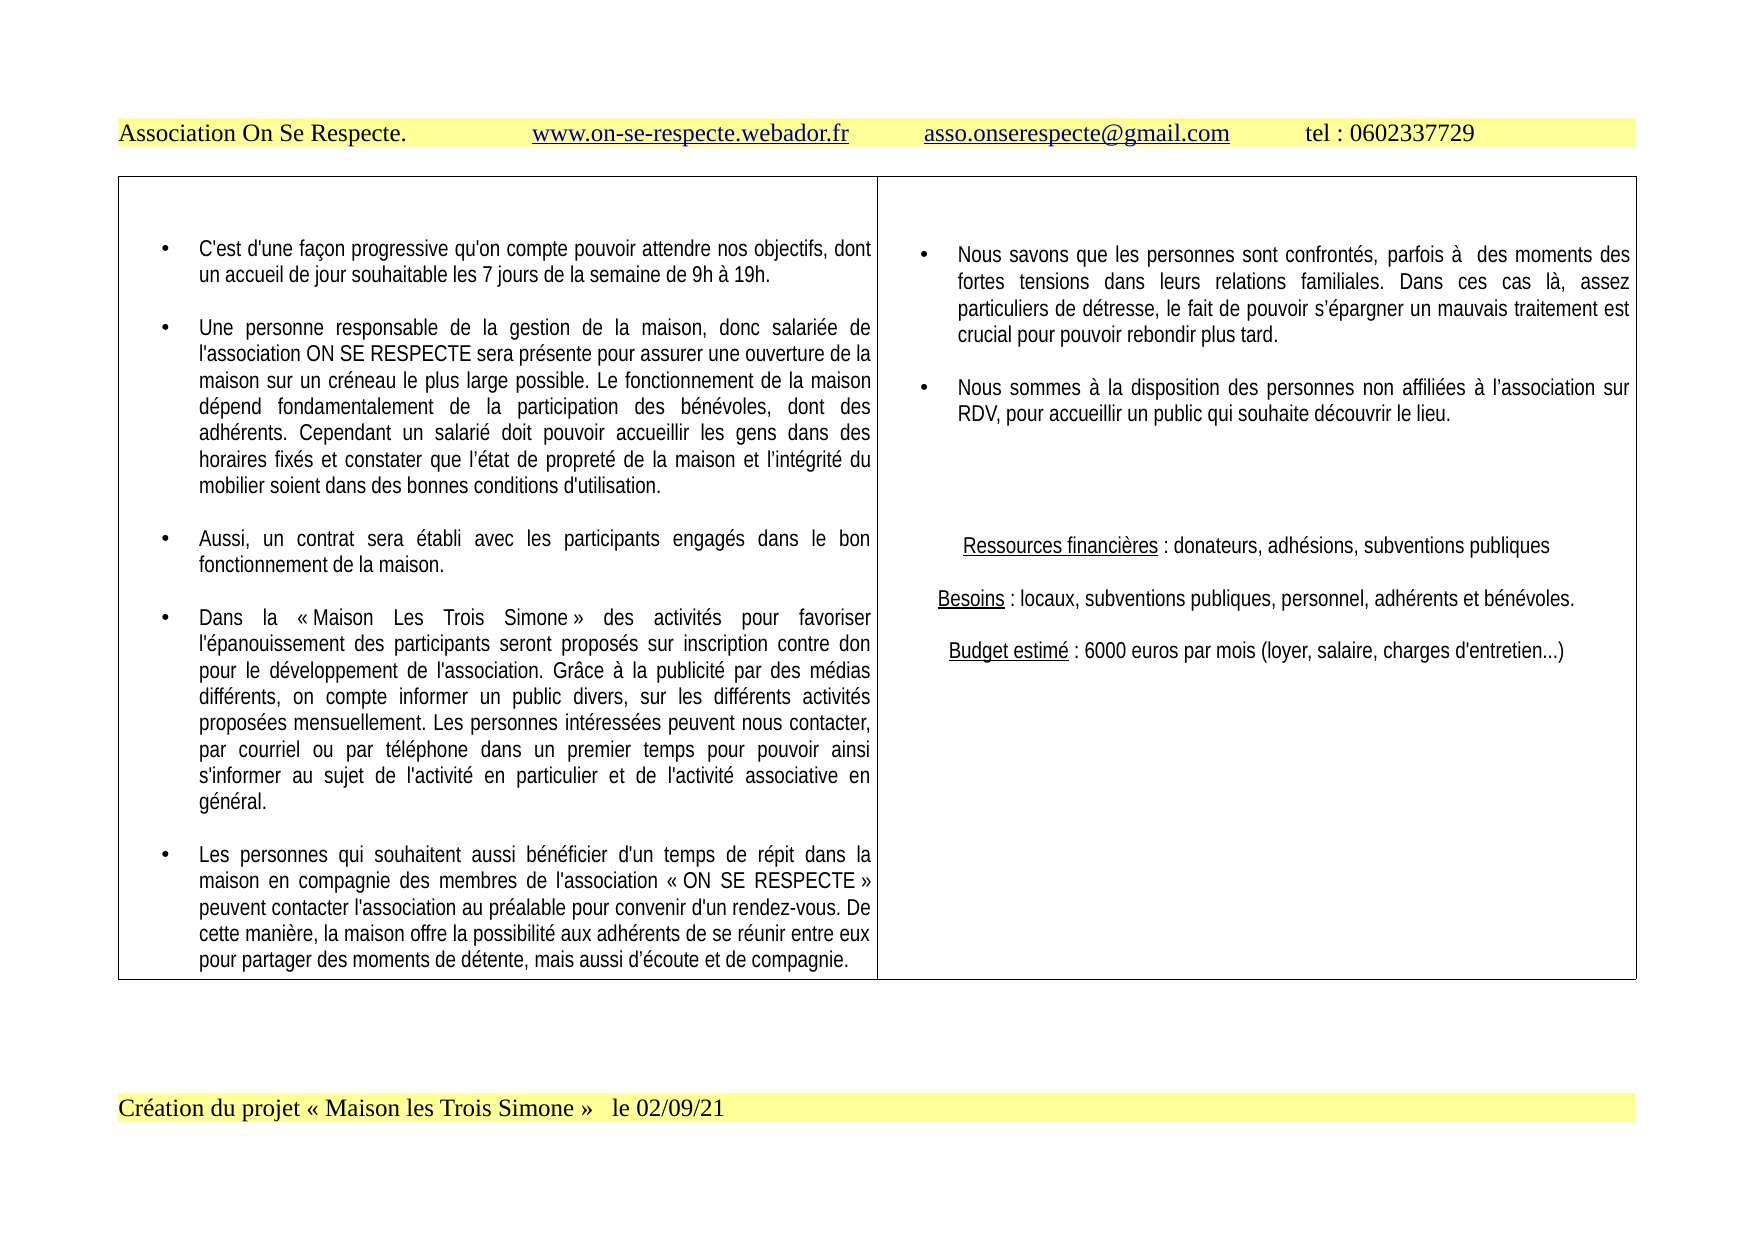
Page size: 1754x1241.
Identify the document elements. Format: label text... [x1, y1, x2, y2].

table_header Fonctionnement : C'est d'une façon progressive qu'on compte pouvoir attendre nos objectifs, dont un accueil de jour souhaitable les 7 jours de la semaine de 9h à 19h. Une personne responsable de la gestion de la maison, donc salariée de l'association ON SE RESPECTE sera présente pour assurer une ouverture de la maison sur un créneau le plus large possible. Le fonctionnement de la maison dépend fondamentalement de la participation des bénévoles, dont des adhérents. Cependant un salarié doit pouvoir accueillir les gens dans des horaires fixés et constater que l’état de propreté de la maison et l’intégrité du mobilier soient dans des bonnes conditions d'utilisation. Aussi, un contrat sera établi avec les participants engagés dans le bon fonctionnement de la maison. Dans la « Maison Les Trois Simone » des activités pour favoriser l'épanouissement des participants seront proposés sur inscription contre don pour le développement de l'association. Grâce à la publicité par des médias différents, on compte informer un public divers, sur les différents activités proposées mensuellement. Les personnes intéressées peuvent nous contacter, par courriel ou par téléphone dans un premier temps pour pouvoir ainsi s'informer au sujet de l'activité en particulier et de l'activité associative en général. Les personnes qui souhaitent aussi bénéficier d'un temps de répit dans la maison en compagnie des membres de l'association « ON SE RESPECTE » peuvent contacter l'association au préalable pour convenir d'un rendez-vous. De cette manière, la maison offre la possibilité aux adhérents de se réunir entre eux pour partager des moments de détente, mais aussi d’écoute et de compagnie. [119, 177, 877, 978]
table_header Nous savons que les personnes sont confrontés, parfois à des moments des fortes tensions dans leurs relations familiales. Dans ces cas là, assez particuliers de détresse, le fait de pouvoir s’épargner un mauvais traitement est crucial pour pouvoir rebondir plus tard. Nous sommes à la disposition des personnes non affiliées à l’association sur RDV, pour accueillir un public qui souhaite découvrir le lieu. Ressources financières : donateurs, adhésions, subventions publiques Besoins : locaux, subventions publiques, personnel, adhérents et bénévoles. Budget estimé : 6000 euros par mois (loyer, salaire, charges d'entretien...) [878, 177, 1636, 978]
